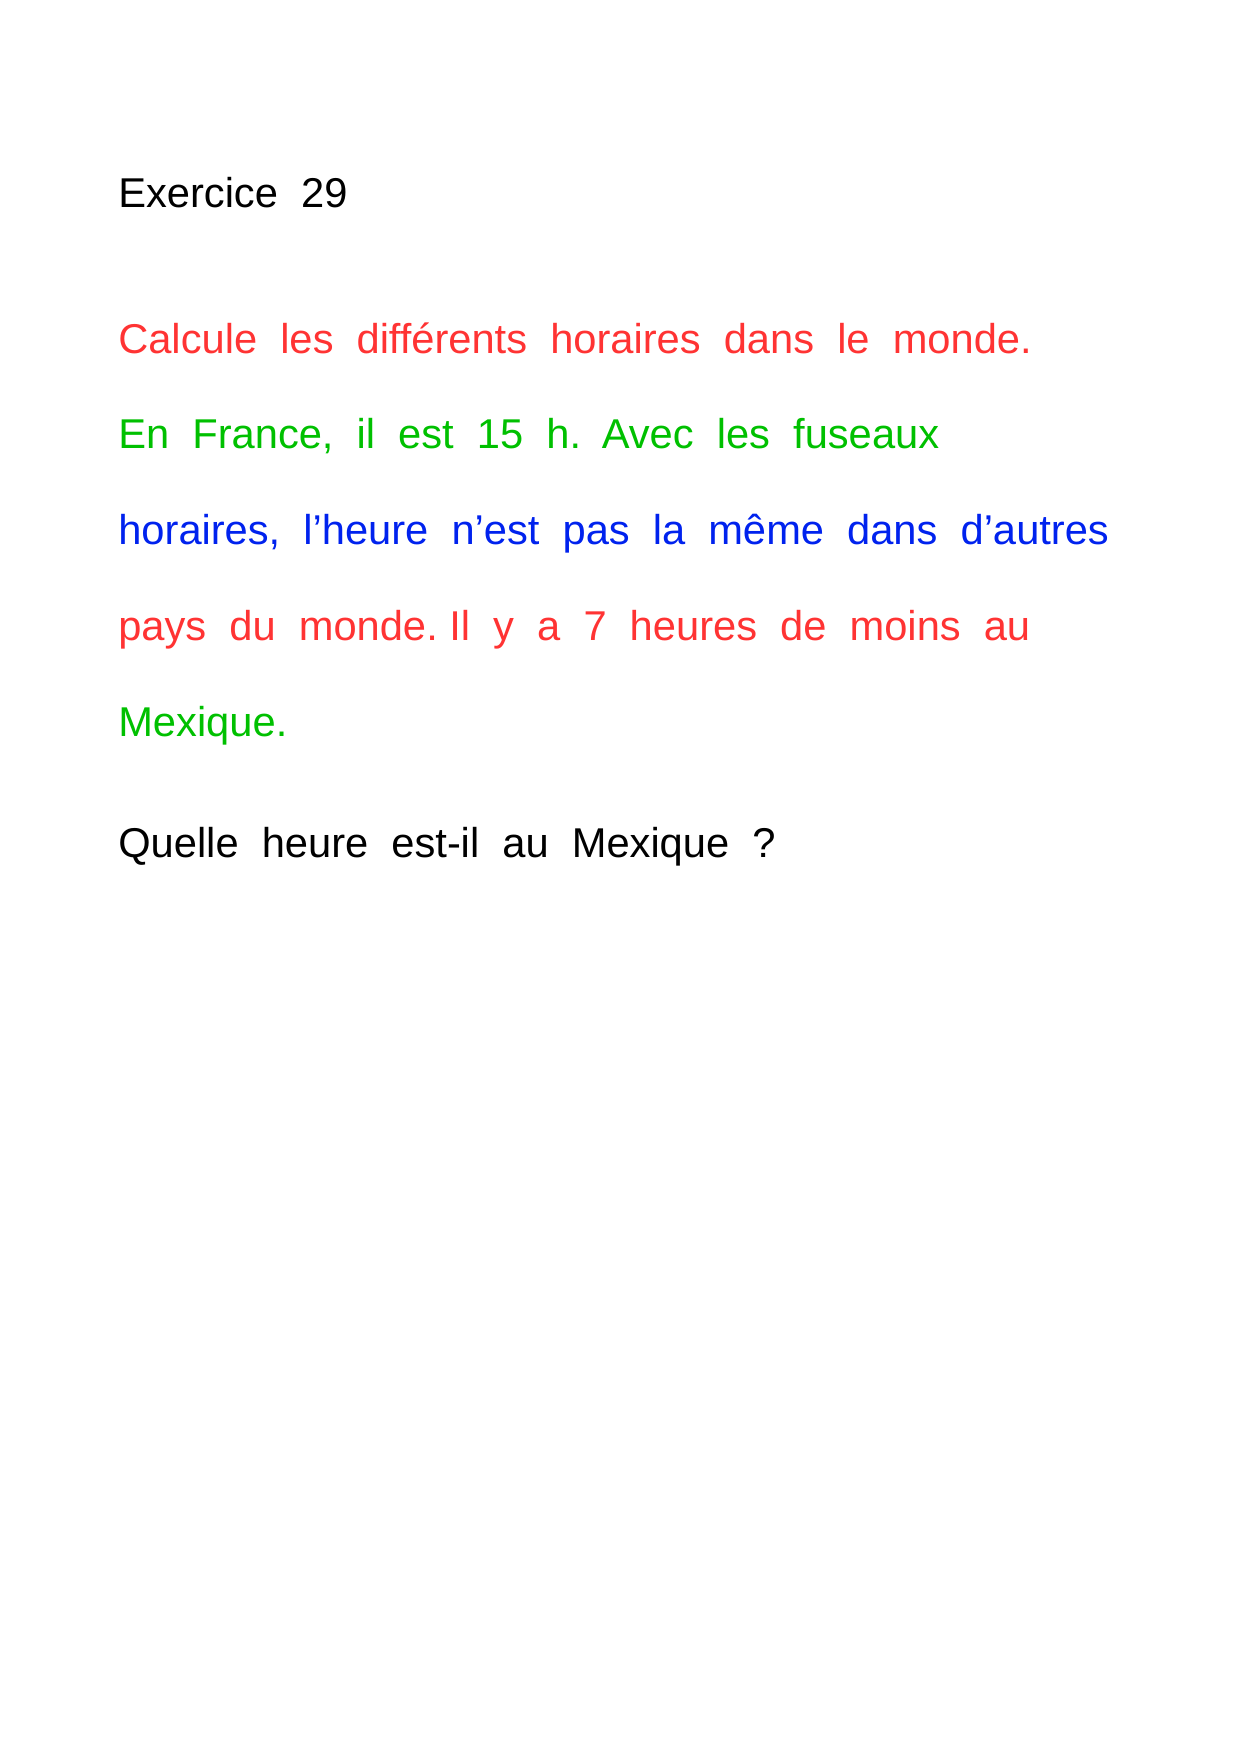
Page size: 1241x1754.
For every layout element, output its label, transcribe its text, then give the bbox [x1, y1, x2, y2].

text Calcule les différents horaires dans le monde. [118, 314, 1122, 362]
list Quelle heure est-il au Mexique ? [118, 818, 1122, 866]
text Exercice 29 [118, 168, 1122, 216]
text En France, il est 15 h. Avec les fuseaux horaires, l’heure n’est pas la même dans d’autres pays du monde. Il y a 7 heures de moins au Mexique. [118, 410, 1122, 745]
